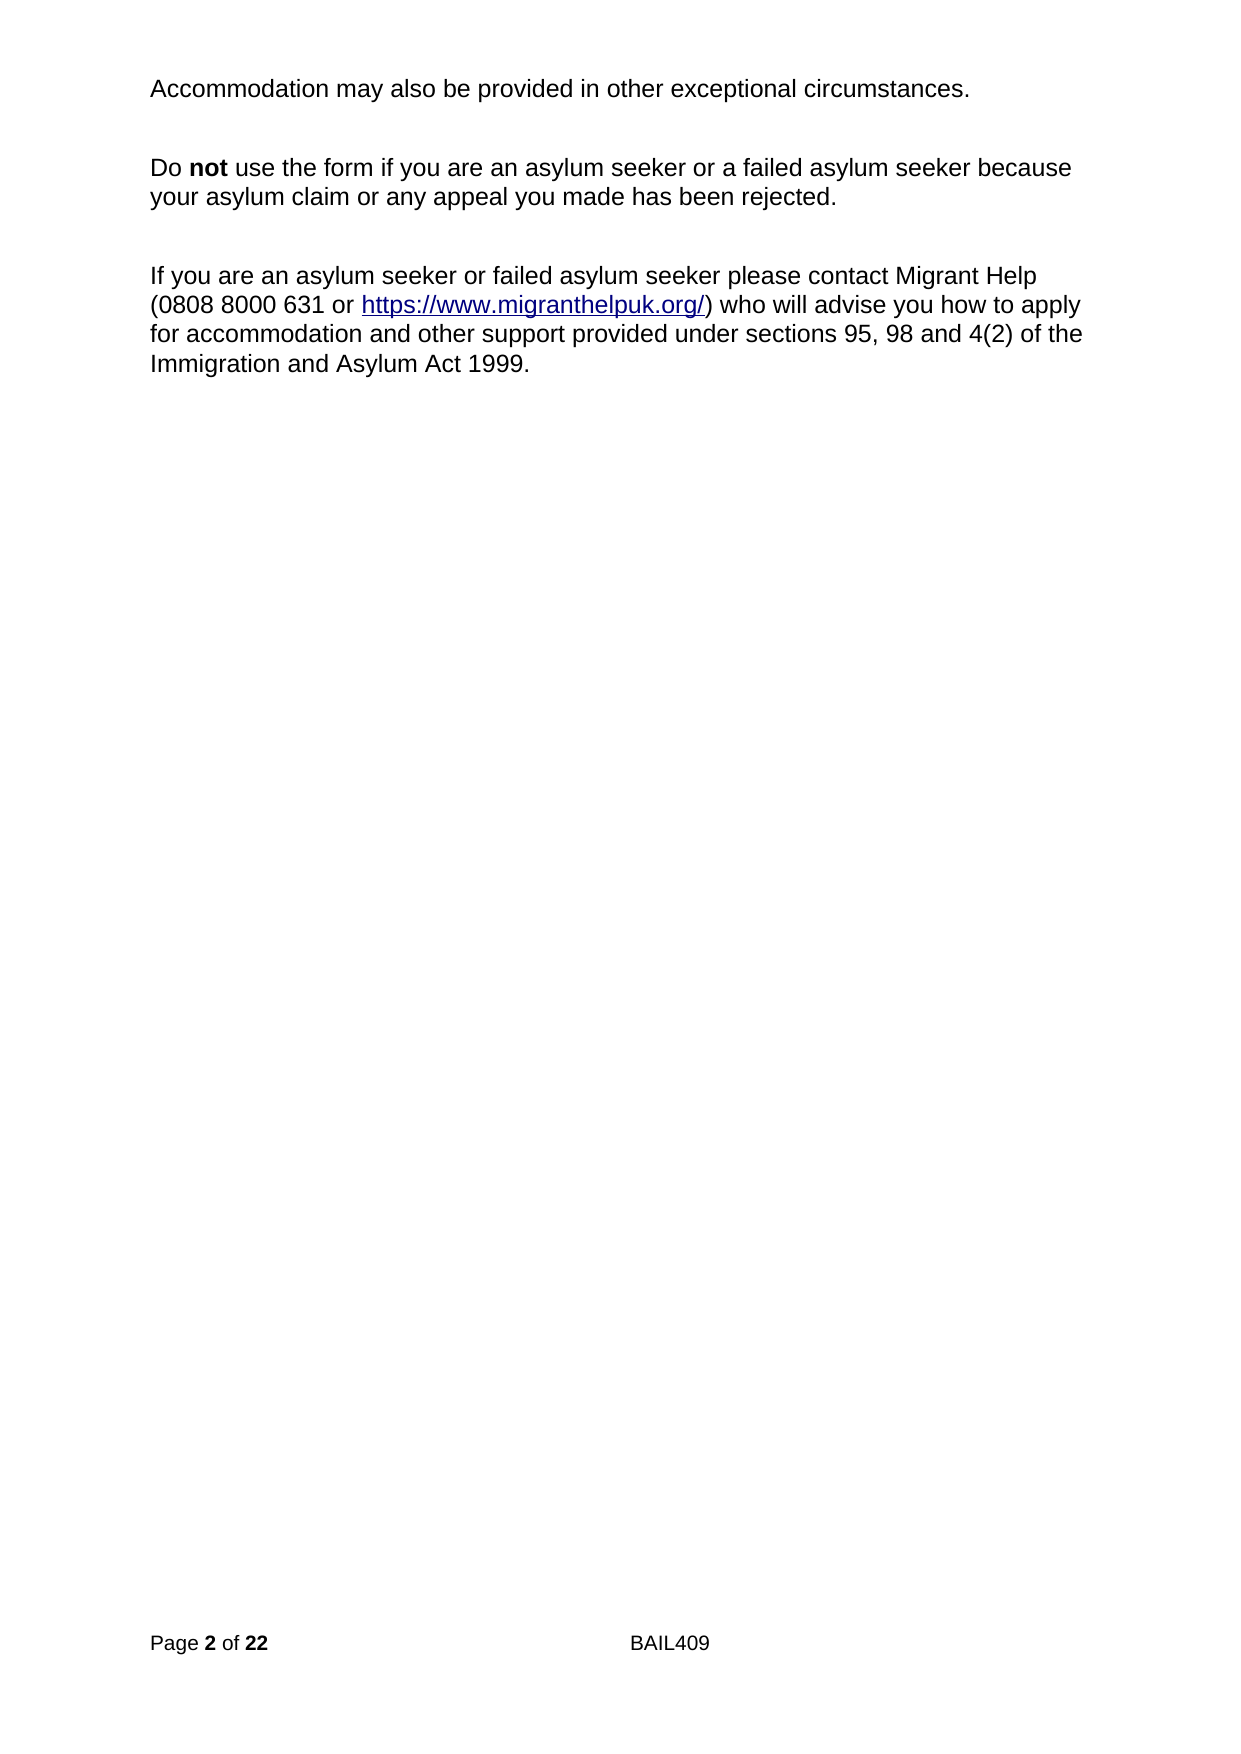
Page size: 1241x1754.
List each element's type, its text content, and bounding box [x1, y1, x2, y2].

text If you are an asylum seeker or failed asylum seeker please contact Migrant Help (0808 8000 631 or https://www.migranthelpuk.org/) who will advise you how to apply for accommodation and other support provided under sections 95, 98 and 4(2) of the Immigration and Asylum Act 1999. [150, 261, 1090, 378]
text Do not use the form if you are an asylum seeker or a failed asylum seeker because your asylum claim or any appeal you made has been rejected. [150, 153, 1090, 211]
text Accommodation may also be provided in other exceptional circumstances. [150, 74, 1090, 103]
